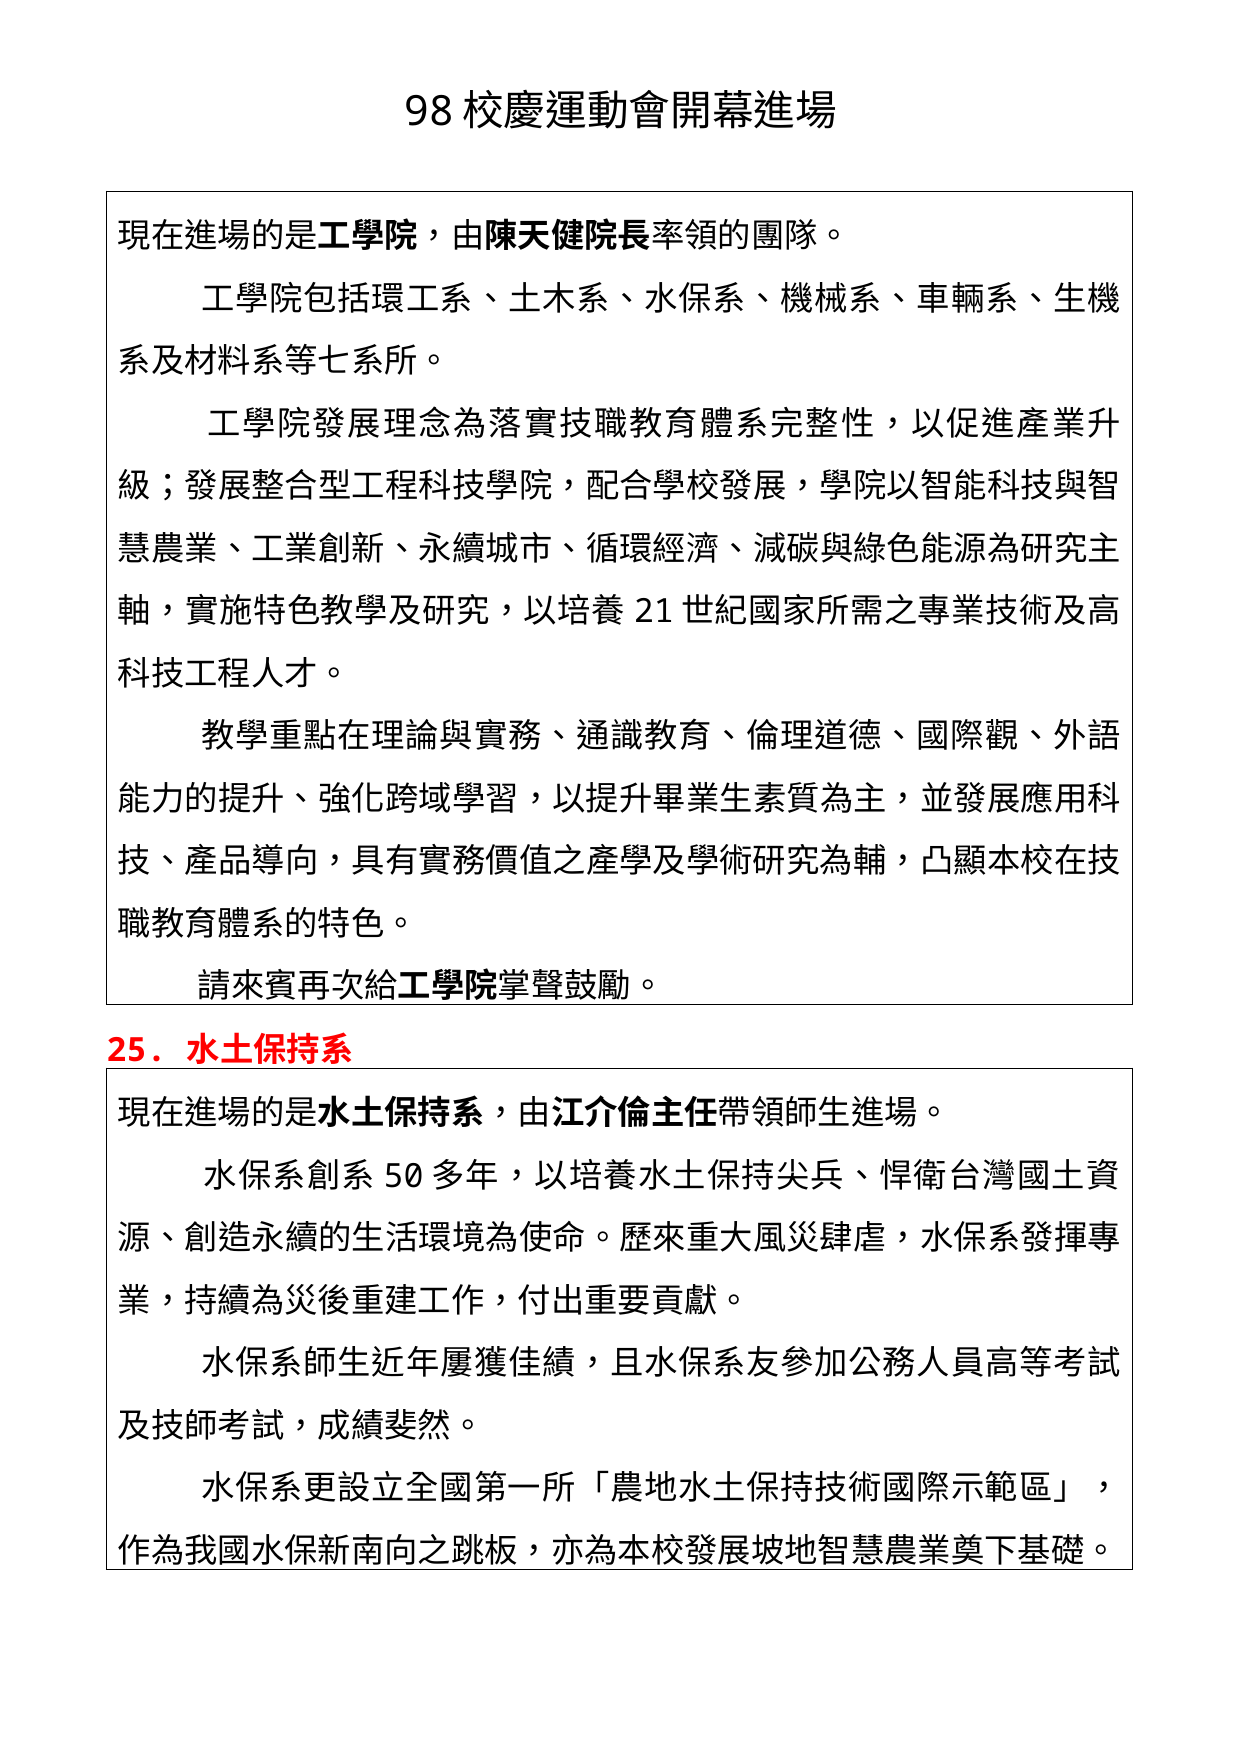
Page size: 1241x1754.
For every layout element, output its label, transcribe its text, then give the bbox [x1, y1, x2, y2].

text 25. 水土保持系 [106, 1005, 1134, 1068]
table_header 現在進場的是水土保持系，由江介倫主任帶領師生進場。 水保系創系50多年，以培養水土保持尖兵、悍衛台灣國土資源、創造永續的生活環境為使命。歷來重大風災肆虐，水保系發揮專業，持續為災後重建工作，付出重要貢獻。 水保系師生近年屢獲佳績，且水保系友參加公務人員高等考試及技師考試，成績斐然。 水保系更設立全國第一所「農地水土保持技術國際示範區」，作為我國水保新南向之跳板，亦為本校發展坡地智慧農業奠下基礎。 [107, 1069, 1132, 1569]
table_header 現在進場的是工學院，由陳天健院長率領的團隊。 工學院包括環工系、土木系、水保系、機械系、車輛系、生機系及材料系等七系所。 工學院發展理念為落實技職教育體系完整性，以促進產業升級；發展整合型工程科技學院，配合學校發展，學院以智能科技與智慧農業、工業創新、永續城市、循環經濟、減碳與綠色能源為研究主軸，實施特色教學及研究，以培養21世紀國家所需之專業技術及高科技工程人才。 教學重點在理論與實務、通識教育、倫理道德、國際觀、外語能力的提升、強化跨域學習，以提升畢業生素質為主，並發展應用科技、產品導向，具有實務價值之產學及學術研究為輔，凸顯本校在技職教育體系的特色。 請來賓再次給工學院掌聲鼓勵。 [107, 192, 1132, 1004]
